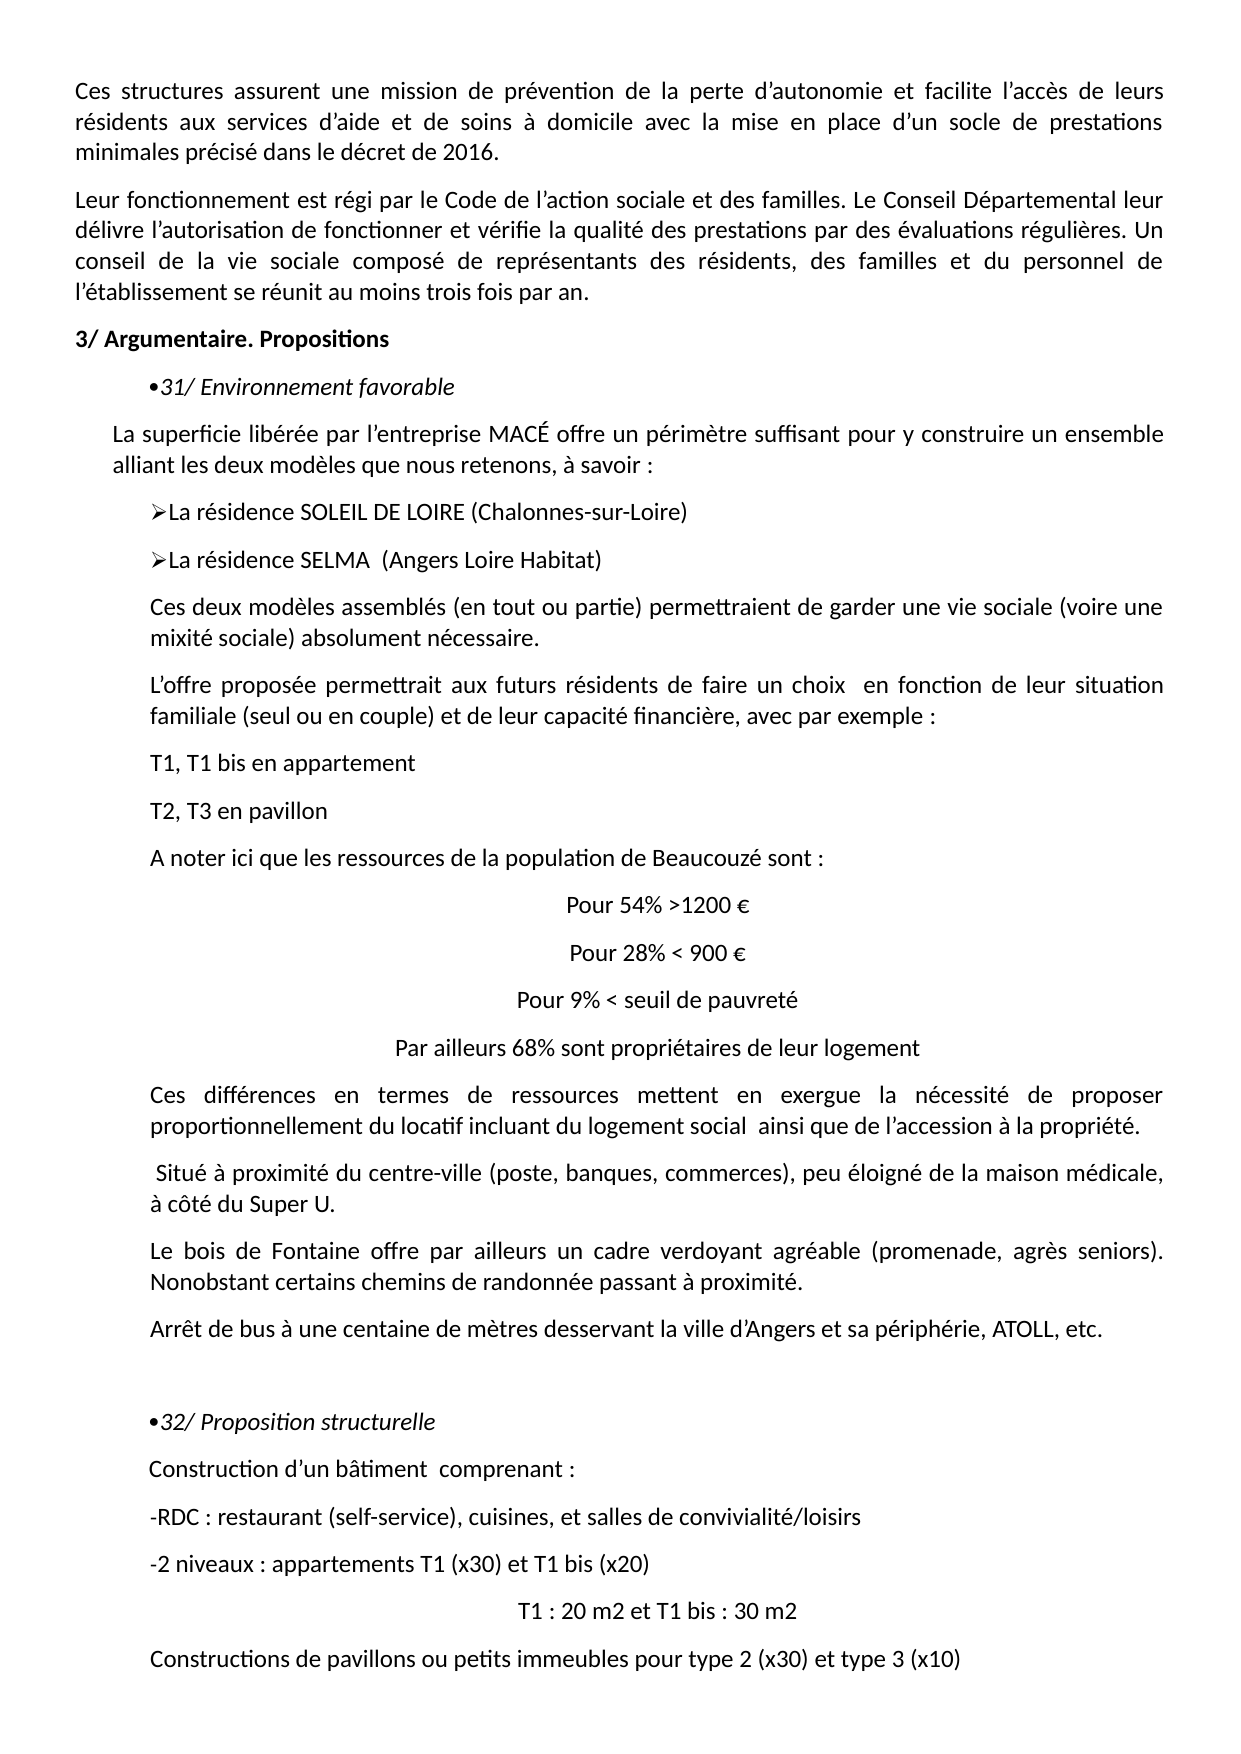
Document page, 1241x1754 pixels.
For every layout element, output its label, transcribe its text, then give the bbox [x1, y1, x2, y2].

list Situé à proximité du centre-ville (poste, banques, commerces), peu éloigné de la maison médicale, à côté du Super U. [150, 1157, 1165, 1218]
text Construction d’un bâtiment comprenant : [149, 1453, 1165, 1484]
text 3/ Argumentaire. Propositions [75, 323, 1165, 354]
list Le bois de Fontaine offre par ailleurs un cadre verdoyant agréable (promenade, agrès seniors). Nonobstant certains chemins de randonnée passant à proximité. [150, 1235, 1165, 1297]
list L’offre proposée permettrait aux futurs résidents de faire un choix en fonction de leur situation familiale (seul ou en couple) et de leur capacité financière, avec par exemple : [150, 669, 1165, 731]
list 32/ Proposition structurelle [150, 1406, 1165, 1436]
list Pour 54% >1200 € [150, 889, 1165, 920]
list A noter ici que les ressources de la population de Beaucouzé sont : [150, 842, 1165, 873]
list T2, T3 en pavillon [150, 795, 1165, 825]
list Ces deux modèles assemblés (en tout ou partie) permettraient de garder une vie sociale (voire une mixité sociale) absolument nécessaire. [150, 591, 1165, 652]
list Ces différences en termes de ressources mettent en exergue la nécessité de proposer proportionnellement du locatif incluant du logement social ainsi que de l’accession à la propriété. [150, 1079, 1165, 1140]
text Leur fonctionnement est régi par le Code de l’action sociale et des familles. Le Conseil Départemental leur délivre l’autorisation de fonctionner et vérifie la qualité des prestations par des évaluations régulières. Un conseil de la vie sociale composé de représentants des résidents, des familles et du personnel de l’établissement se réunit au moins trois fois par an. [75, 184, 1165, 307]
list Pour 28% < 900 € [150, 937, 1165, 967]
list La résidence SOLEIL DE LOIRE (Chalonnes-sur-Loire) [150, 496, 1165, 527]
list 31/ Environnement favorable [150, 371, 1165, 401]
list Par ailleurs 68% sont propriétaires de leur logement [150, 1032, 1165, 1062]
list 2 niveaux : appartements T1 (x30) et T1 bis (x20) [150, 1548, 1165, 1578]
list Arrêt de bus à une centaine de mètres desservant la ville d’Angers et sa périphérie, ATOLL, etc. [150, 1313, 1165, 1344]
text T1 : 20 m2 et T1 bis : 30 m2 [150, 1595, 1165, 1626]
list T1, T1 bis en appartement [150, 747, 1165, 778]
text La superficie libérée par l’entreprise MACÉ offre un périmètre suffisant pour y construire un ensemble alliant les deux modèles que nous retenons, à savoir : [112, 418, 1165, 479]
text Ces structures assurent une mission de prévention de la perte d’autonomie et facilite l’accès de leurs résidents aux services d’aide et de soins à domicile avec la mise en place d’un socle de prestations minimales précisé dans le décret de 2016. [75, 75, 1165, 167]
list Pour 9% < seuil de pauvreté [150, 984, 1165, 1015]
list RDC : restaurant (self-service), cuisines, et salles de convivialité/loisirs [150, 1501, 1165, 1531]
list La résidence SELMA (Angers Loire Habitat) [150, 544, 1165, 574]
text Constructions de pavillons ou petits immeubles pour type 2 (x30) et type 3 (x10) [150, 1643, 1165, 1673]
